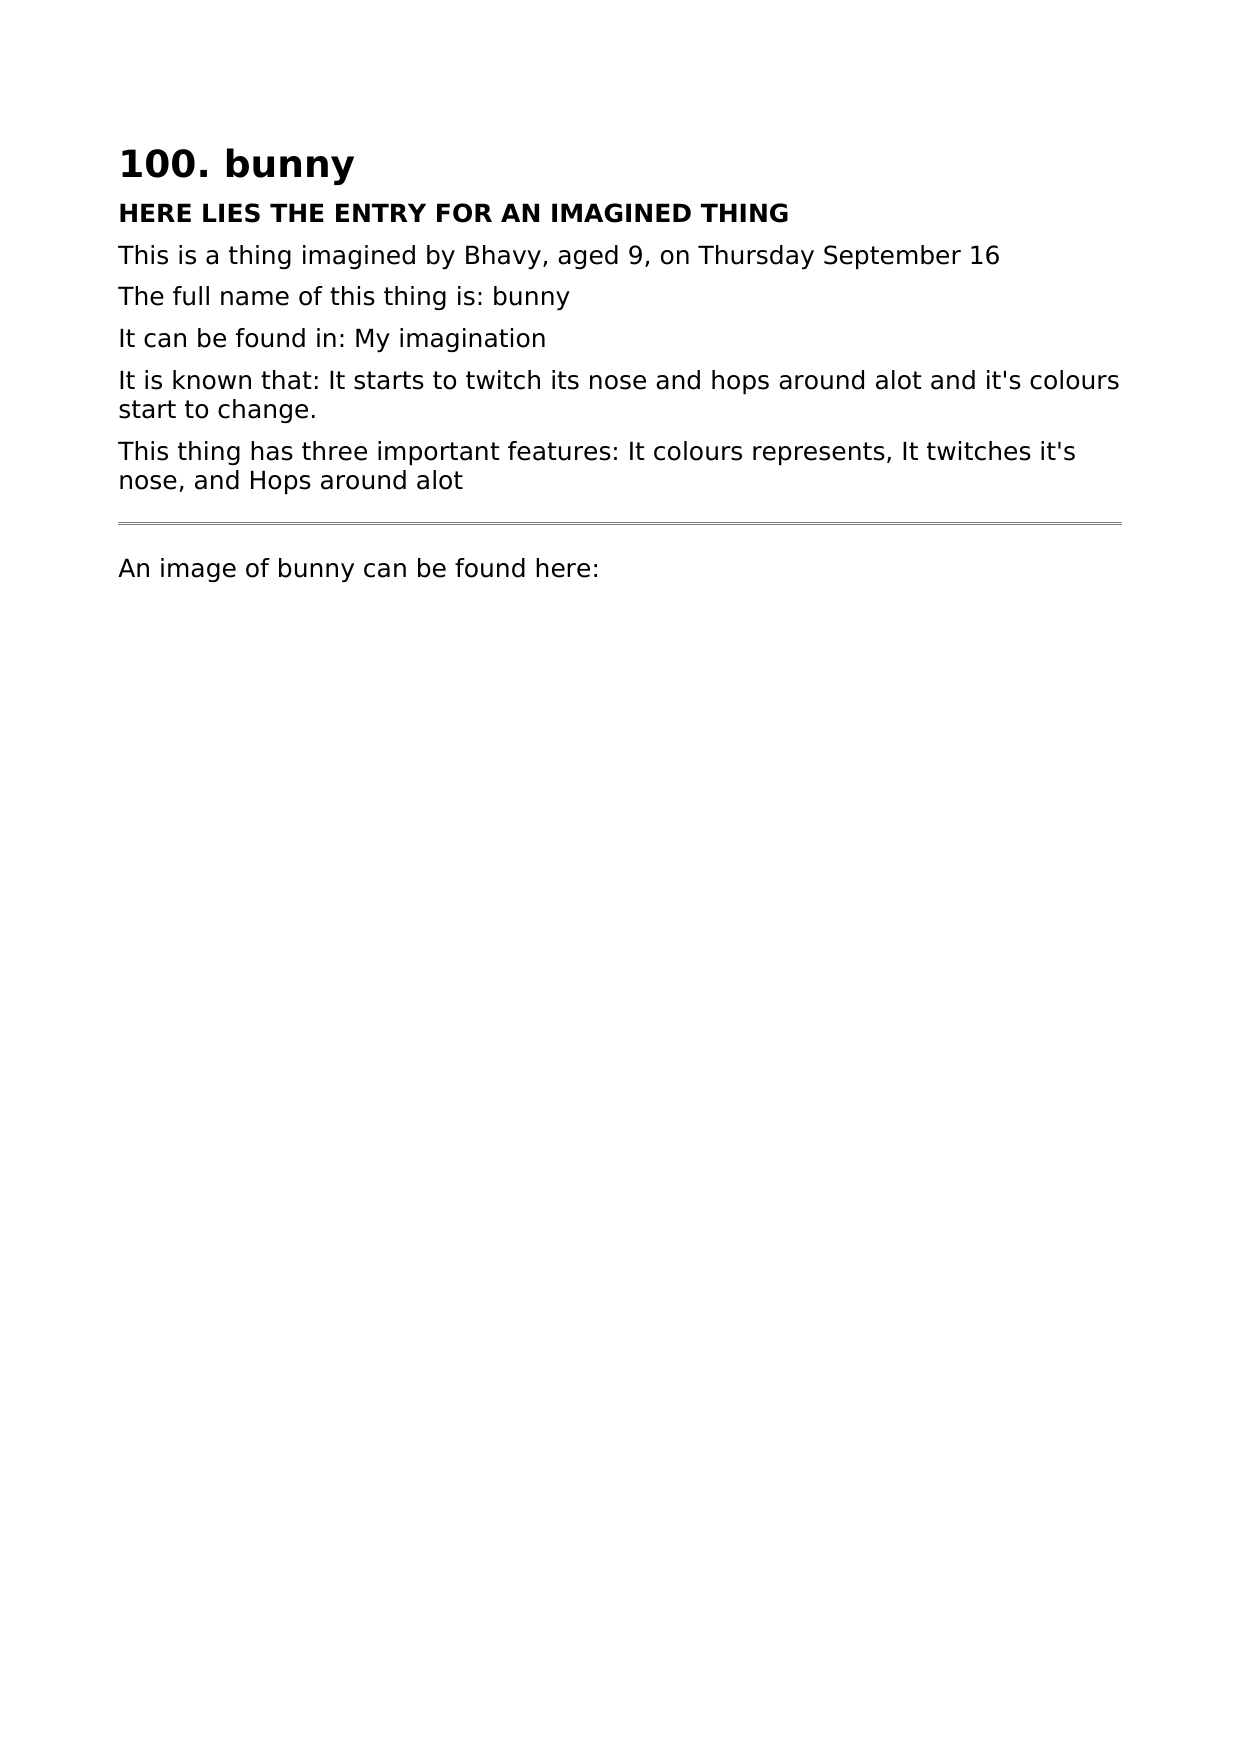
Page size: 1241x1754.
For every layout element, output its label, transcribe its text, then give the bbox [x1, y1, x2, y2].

text This thing has three important features: It colours represents, It twitches it's nose, and Hops around alot [118, 437, 1122, 495]
text It is known that: It starts to twitch its nose and hops around alot and it's colours start to change. [118, 366, 1122, 424]
text HERE LIES THE ENTRY FOR AN IMAGINED THING [118, 199, 1122, 228]
text This is a thing imagined by Bhavy, aged 9, on Thursday September 16 [118, 241, 1122, 270]
text The full name of this thing is: bunny [118, 283, 1122, 312]
text It can be found in: My imagination [118, 324, 1122, 353]
subtitle 100. bunny [118, 143, 1122, 187]
text An image of bunny can be found here: [118, 554, 1122, 583]
